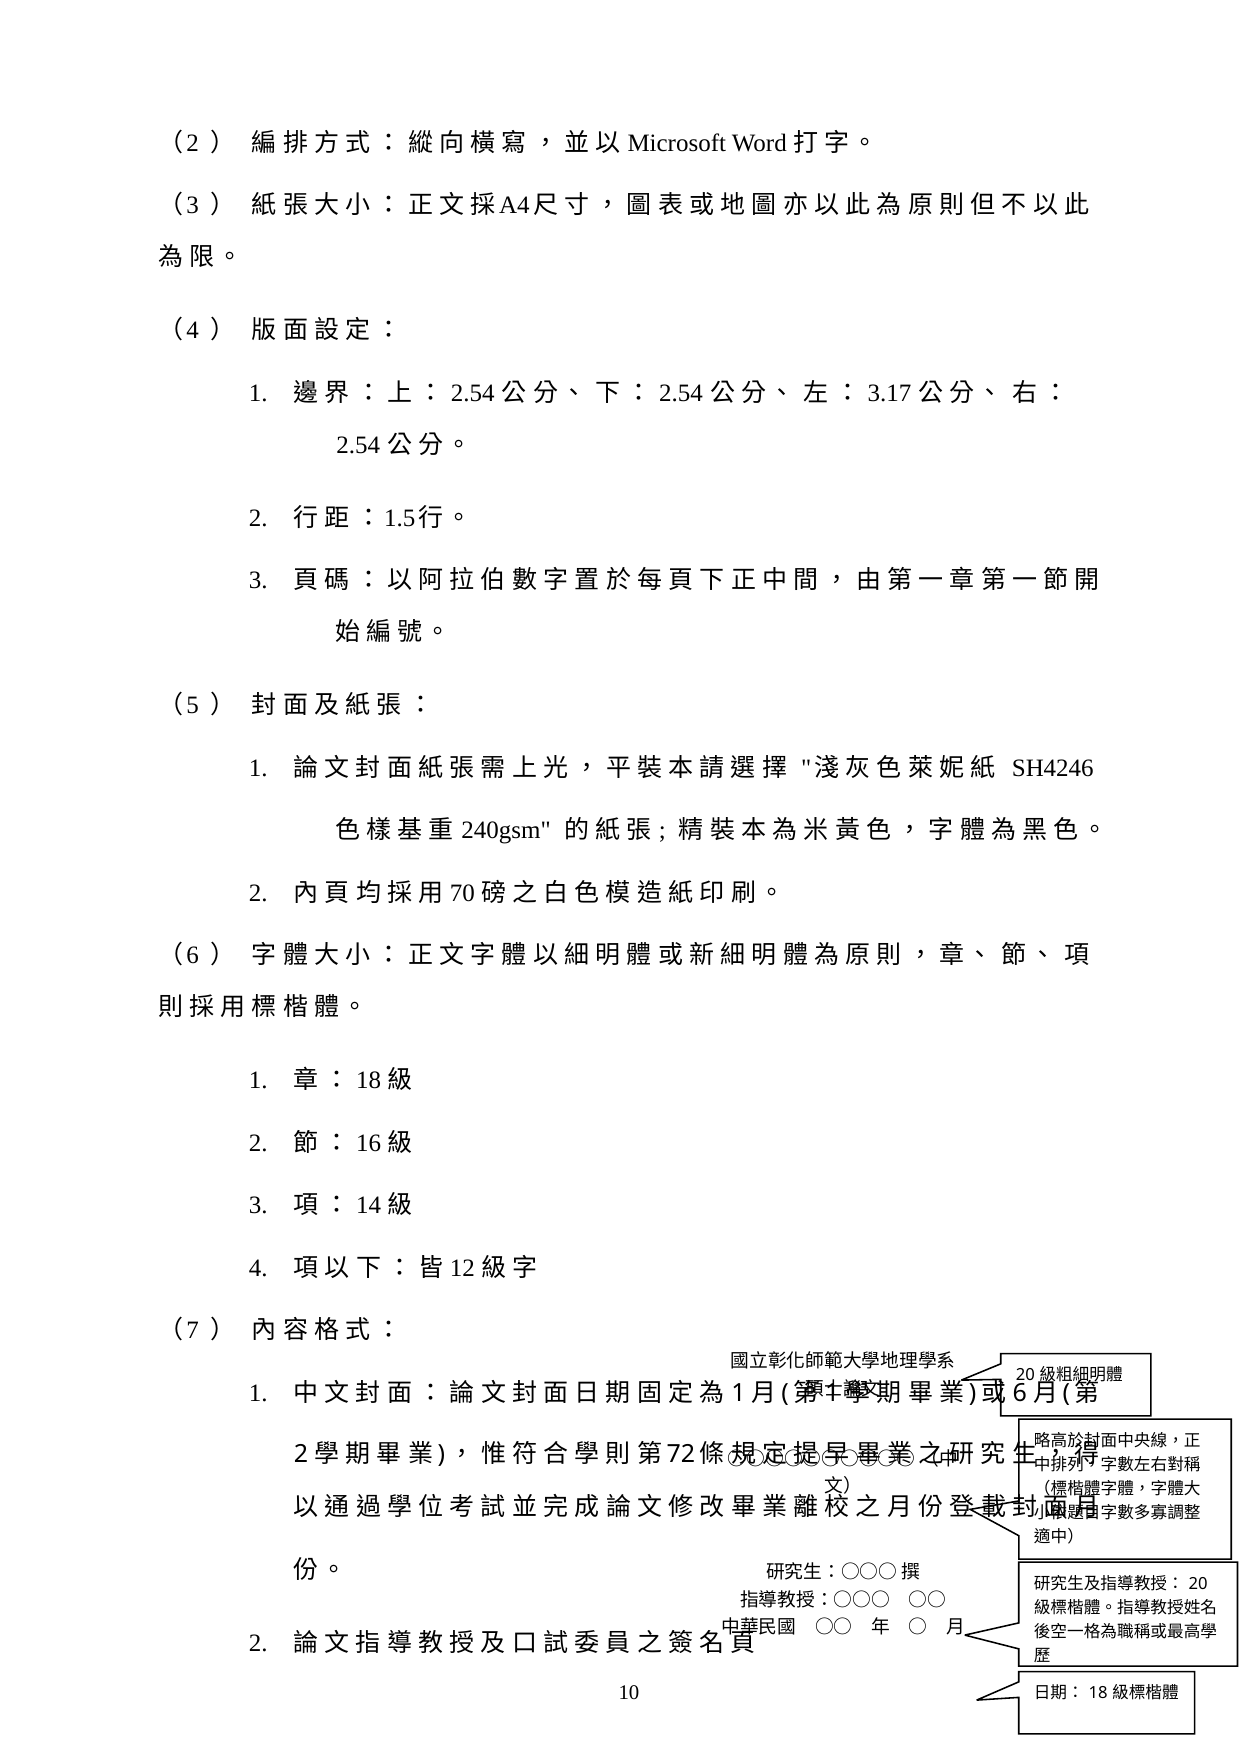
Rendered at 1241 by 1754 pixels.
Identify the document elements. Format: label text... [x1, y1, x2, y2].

list 編排方式：縱向橫寫，並以Microsoft Word打字。 [42, 88, 1103, 151]
list 內頁均採用70磅之白色模造紙印刷。 [248, 838, 1103, 901]
list 版面設定： [42, 276, 1103, 338]
list 內容格式： [42, 1276, 1103, 1338]
list 紙張大小：正文採A4尺寸，圖表或地圖亦以此為原則但不以此為限。 [42, 151, 1103, 276]
list 頁碼：以阿拉伯數字置於每頁下正中間，由第一章第一節開始編號。 [248, 526, 1103, 651]
list 節：16級 [248, 1088, 1103, 1151]
list 邊界：上：2.54公分、下：2.54公分、左：3.17公分、右：2.54公分。 [248, 338, 1103, 463]
list 中文封面：論文封面日期固定為1月(第1學期畢業)或6月(第2學期畢業)，惟符合學則第72條規定提早畢業之研究生，得以通過學位考試並完成論文修改畢業離校之月份登載封面月份。 [248, 1338, 1103, 1588]
list 項以下：皆12級字 [248, 1213, 1103, 1276]
list 論文指導教授及口試委員之簽名頁 [248, 1588, 1017, 1651]
list 行距：1.5行。 [248, 463, 1103, 526]
list 字體大小：正文字體以細明體或新細明體為原則，章、節、項則採用標楷體。 [42, 901, 1103, 1026]
list 章：18級 [248, 1026, 1103, 1088]
list 論文封面紙張需上光，平裝本請選擇 "淺灰色萊妮紙 SH4246 色樣基重240gsm" 的紙張; 精裝本為米黃色，字體為黑色。 [248, 713, 1103, 838]
list 封面及紙張： [42, 651, 1103, 713]
list 項：14級 [248, 1151, 1103, 1213]
